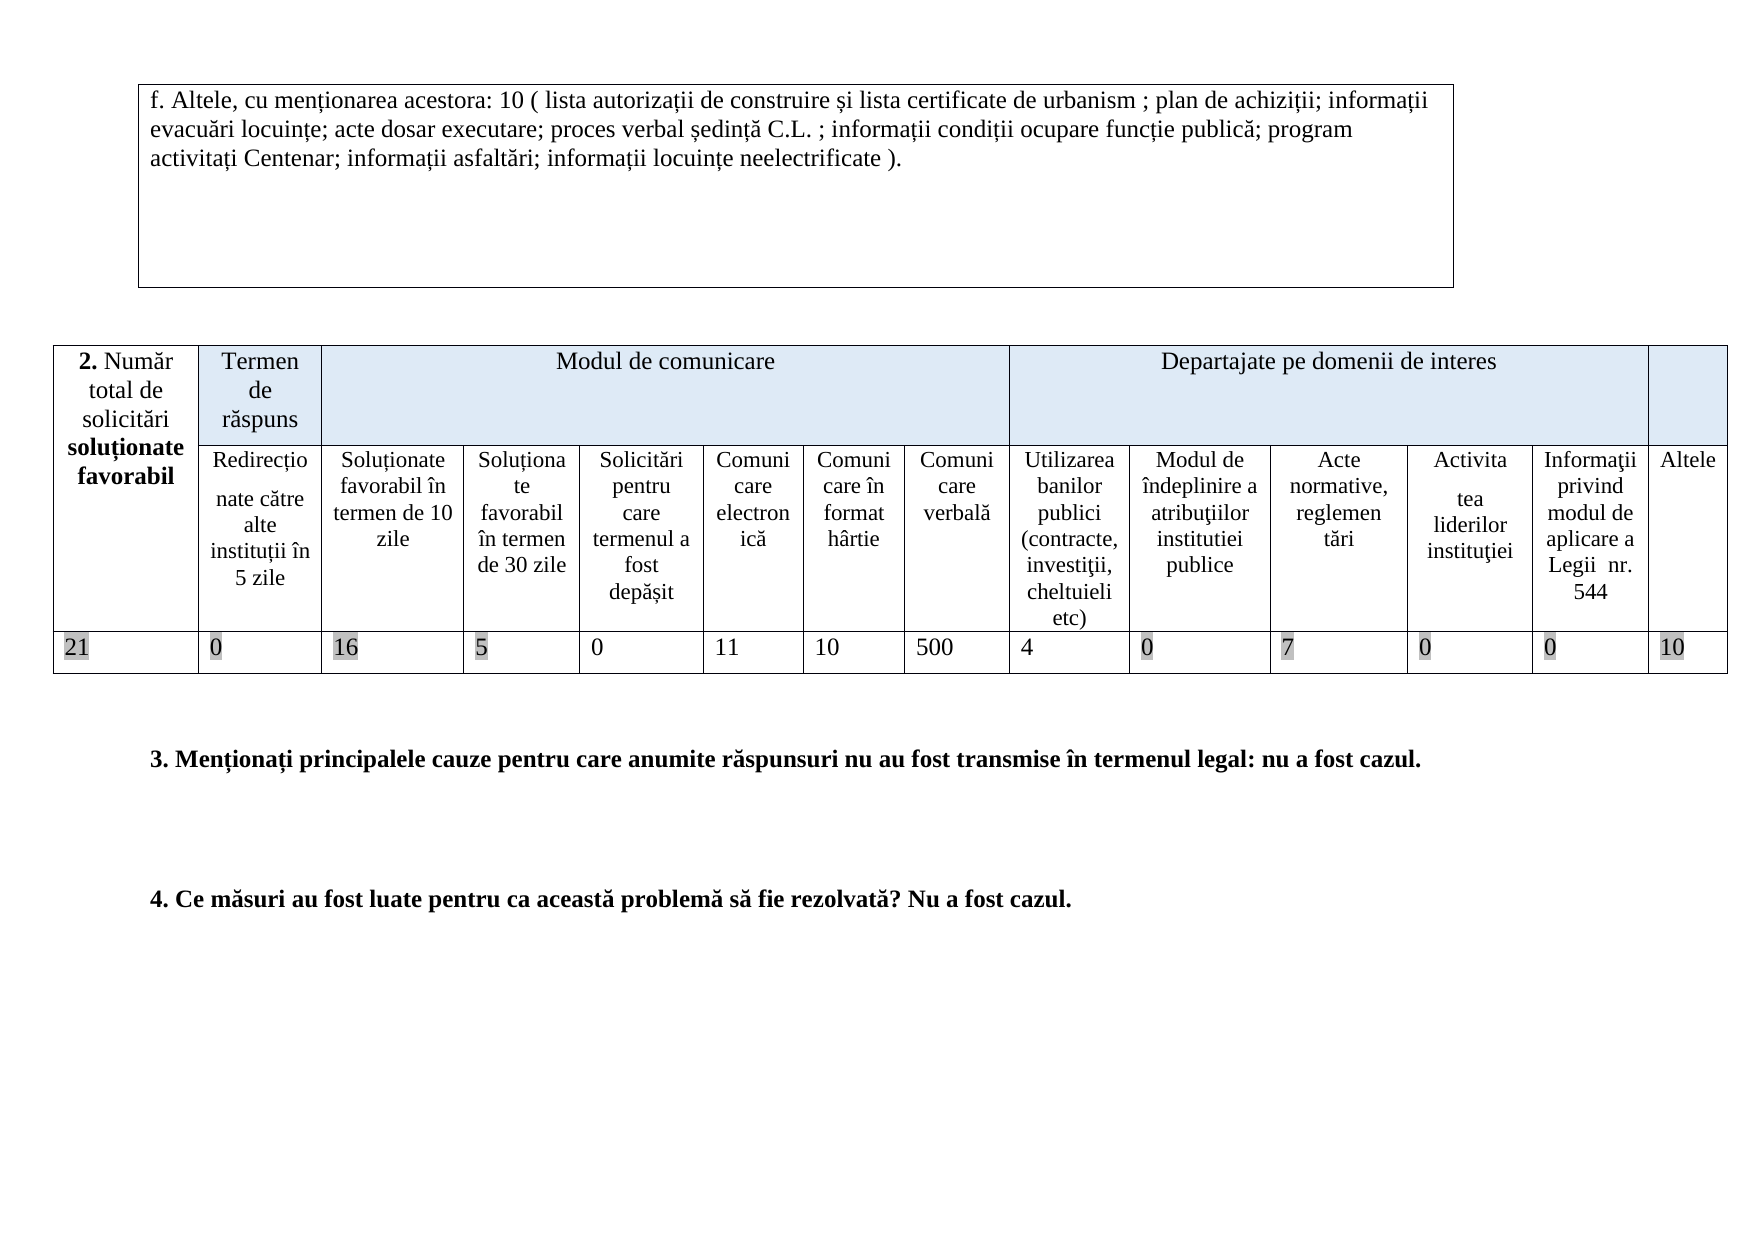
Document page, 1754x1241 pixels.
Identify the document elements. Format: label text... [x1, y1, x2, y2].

table_cell Activita tea liderilor instituţiei [1408, 446, 1532, 631]
table_header [1649, 346, 1727, 445]
table_cell 21 [54, 632, 198, 673]
table_cell Redirecțio nate către alte instituții în 5 zile [199, 446, 321, 631]
table_cell Soluționate favorabil în termen de 30 zile [464, 446, 579, 631]
table_cell Comunicare verbală [905, 446, 1009, 631]
table_cell 10 [1649, 632, 1727, 673]
table_cell Utilizarea banilor publici (contracte, investiţii, cheltuieli etc) [1010, 446, 1129, 631]
table_cell Solicitări pentru care termenul a fost depășit [580, 446, 703, 631]
table_cell 4 [1010, 632, 1129, 673]
table_cell Altele [1649, 446, 1727, 631]
table_cell 16 [322, 632, 463, 673]
text 4. Ce măsuri au fost luate pentru ca această problemă să fie rezolvată? Nu a fost cazul. [150, 884, 1604, 913]
table_cell 7 [1271, 632, 1407, 673]
table_cell 0 [580, 632, 703, 673]
table_cell 5 [464, 632, 579, 673]
table_cell Acte normative, reglemen tări [1271, 446, 1407, 631]
table_cell Soluționate favorabil în termen de 10 zile [322, 446, 463, 631]
table_cell Comuni care electronică [704, 446, 803, 631]
table_cell 0 [1408, 632, 1532, 673]
table_cell Modul de îndeplinire a atribuţiilor institutiei publice [1130, 446, 1270, 631]
table_cell Comuni care în format hârtie [804, 446, 904, 631]
table_cell Informaţii privind modul de aplicare a Legii nr. 544 [1533, 446, 1648, 631]
table_header Modul de comunicare [322, 346, 1009, 445]
text 3. Menționați principalele cauze pentru care anumite răspunsuri nu au fost transmise în termenul legal: nu a fost cazul. [150, 744, 1604, 773]
table_header Termen de răspuns [199, 346, 321, 445]
table_cell f. Altele, cu menționarea acestora: 10 ( lista autorizații de construire și lista certificate de urbanism ; plan de achiziții; informații evacuări locuințe; acte dosar executare; proces verbal ședință C.L. ; informații condiții ocupare funcție publică; program activitați Centenar; informații asfaltări; informații locuințe neelectrificate ). [139, 85, 1453, 287]
table_cell 0 [1130, 632, 1270, 673]
table_header 2. Număr total de solicitări soluționate favorabil [54, 346, 198, 631]
table_header Departajate pe domenii de interes [1010, 346, 1648, 445]
table_cell 11 [704, 632, 803, 673]
table_cell 10 [804, 632, 904, 673]
table_cell 0 [1533, 632, 1648, 673]
table_cell 500 [905, 632, 1009, 673]
table_cell 0 [199, 632, 321, 673]
